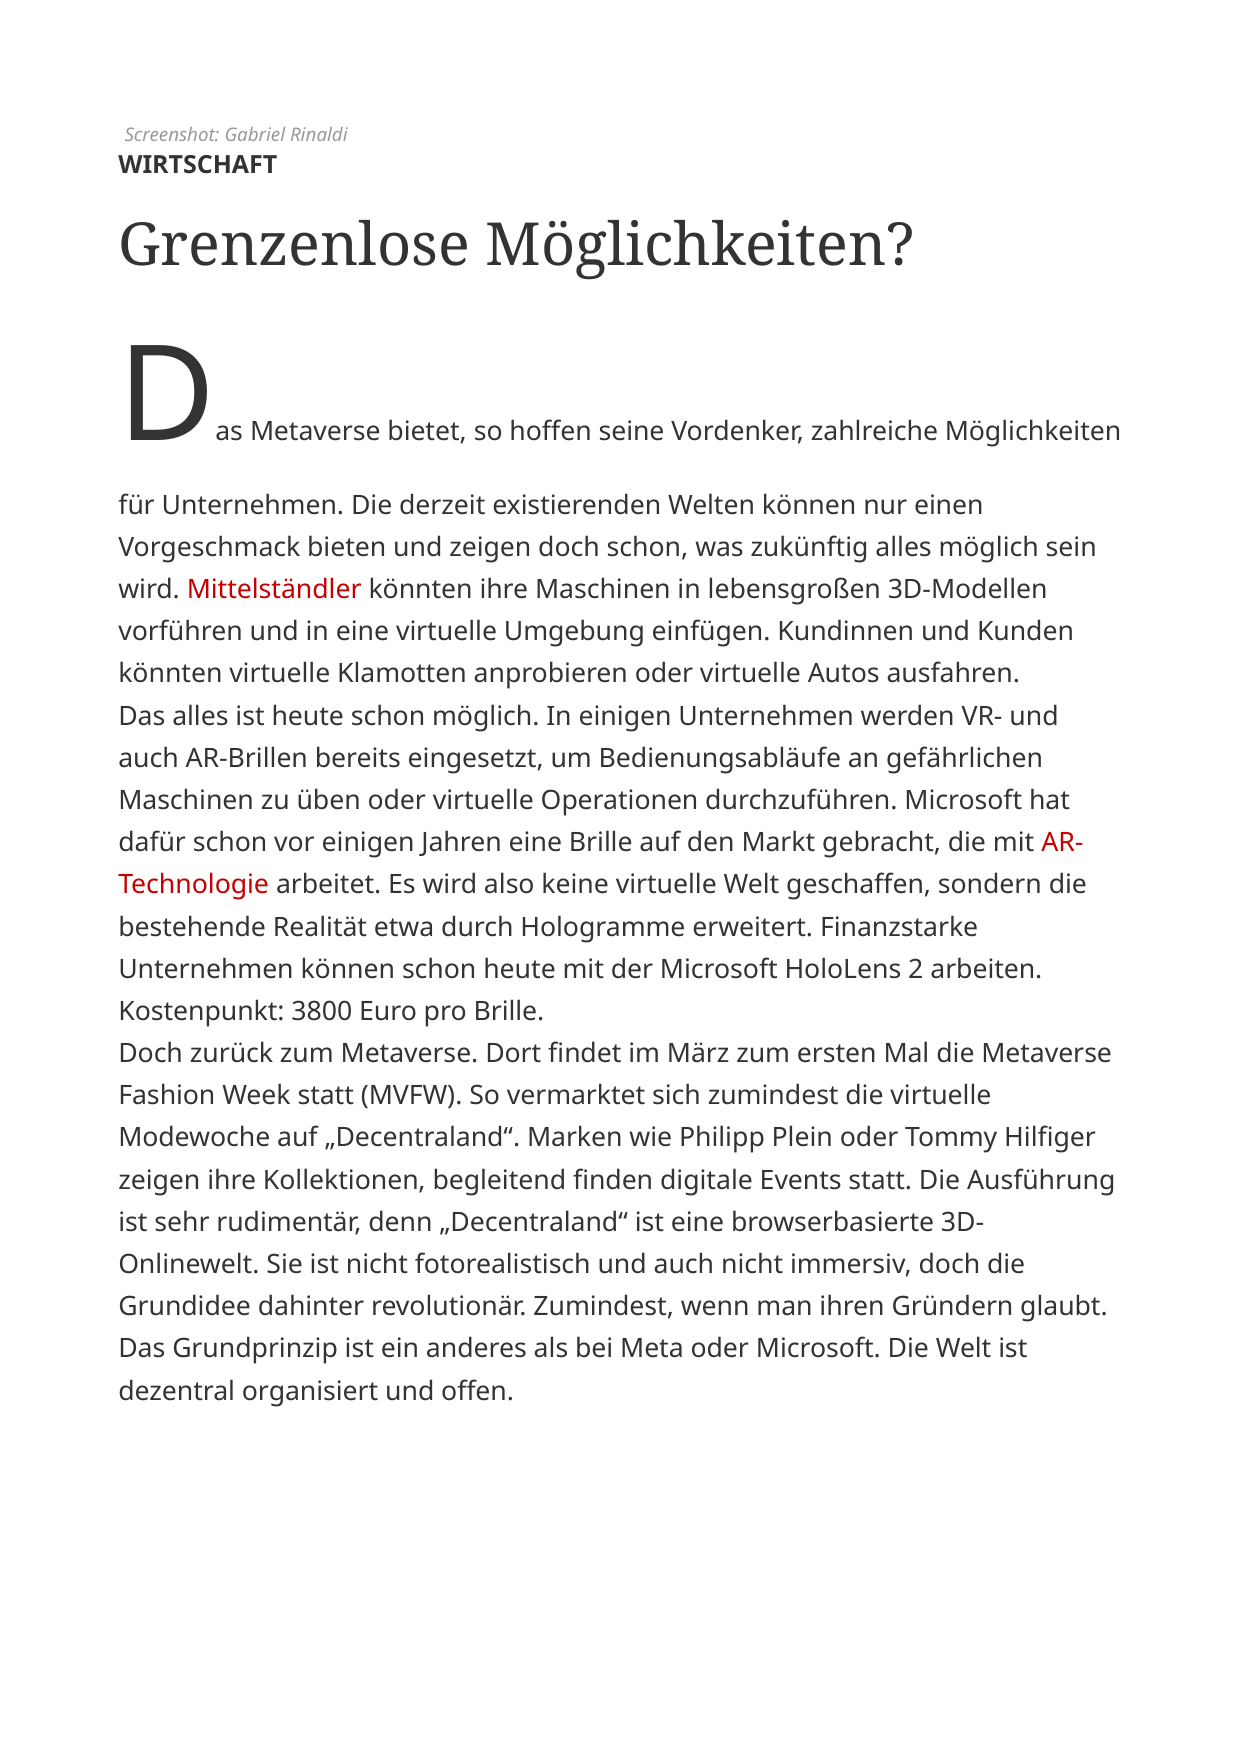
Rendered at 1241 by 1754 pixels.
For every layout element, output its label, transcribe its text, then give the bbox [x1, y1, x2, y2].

text Doch zurück zum Metaverse. Dort findet im März zum ersten Mal die Metaverse Fashion Week statt (MVFW). So vermarktet sich zumindest die virtuelle Modewoche auf „Decentraland“. Marken wie Philipp Plein oder Tommy Hilfiger zeigen ihre Kollektionen, begleitend finden digitale Events statt. Die Ausführung ist sehr rudimentär, denn „Decentraland“ ist eine browserbasierte 3D-Onlinewelt. Sie ist nicht fotorealistisch und auch nicht immersiv, doch die Grundidee dahinter revolutionär. Zumindest, wenn man ihren Gründern glaubt. Das Grundprinzip ist ein anderes als bei Meta oder Microsoft. Die Welt ist dezentral organisiert und offen. [118, 1028, 1122, 1408]
text Grenzenlose Möglichkeiten? [118, 202, 1122, 282]
text Das alles ist heute schon möglich. In einigen Unternehmen werden VR- und auch AR-Brillen bereits eingesetzt, um Bedienungsabläufe an gefährlichen Maschinen zu üben oder virtuelle Operationen durchzuführen. Microsoft hat dafür schon vor einigen Jahren eine Brille auf den Markt gebracht, die mit AR-Technologie arbeitet. Es wird also keine virtuelle Welt geschaffen, sondern die bestehende Realität etwa durch Hologramme erweitert. Finanzstarke Unternehmen können schon heute mit der Microsoft HoloLens 2 arbeiten. Kostenpunkt: 3800 Euro pro Brille. [118, 691, 1122, 1028]
text Das Metaverse bietet, so hoffen seine Vordenker, zahlreiche Möglichkeiten für Unternehmen. Die derzeit existierenden Welten können nur einen Vorgeschmack bieten und zeigen doch schon, was zukünftig alles möglich sein wird. Mittelständler könnten ihre Maschinen in lebensgroßen 3D-Modellen vorführen und in eine virtuelle Umgebung einfügen. Kundinnen und Kunden könnten virtuelle Klamotten anprobieren oder virtuelle Autos ausfahren. [118, 299, 1122, 691]
text Screenshot: Gabriel Rinaldi [118, 118, 1122, 147]
text WIRTSCHAFT [118, 147, 1122, 181]
